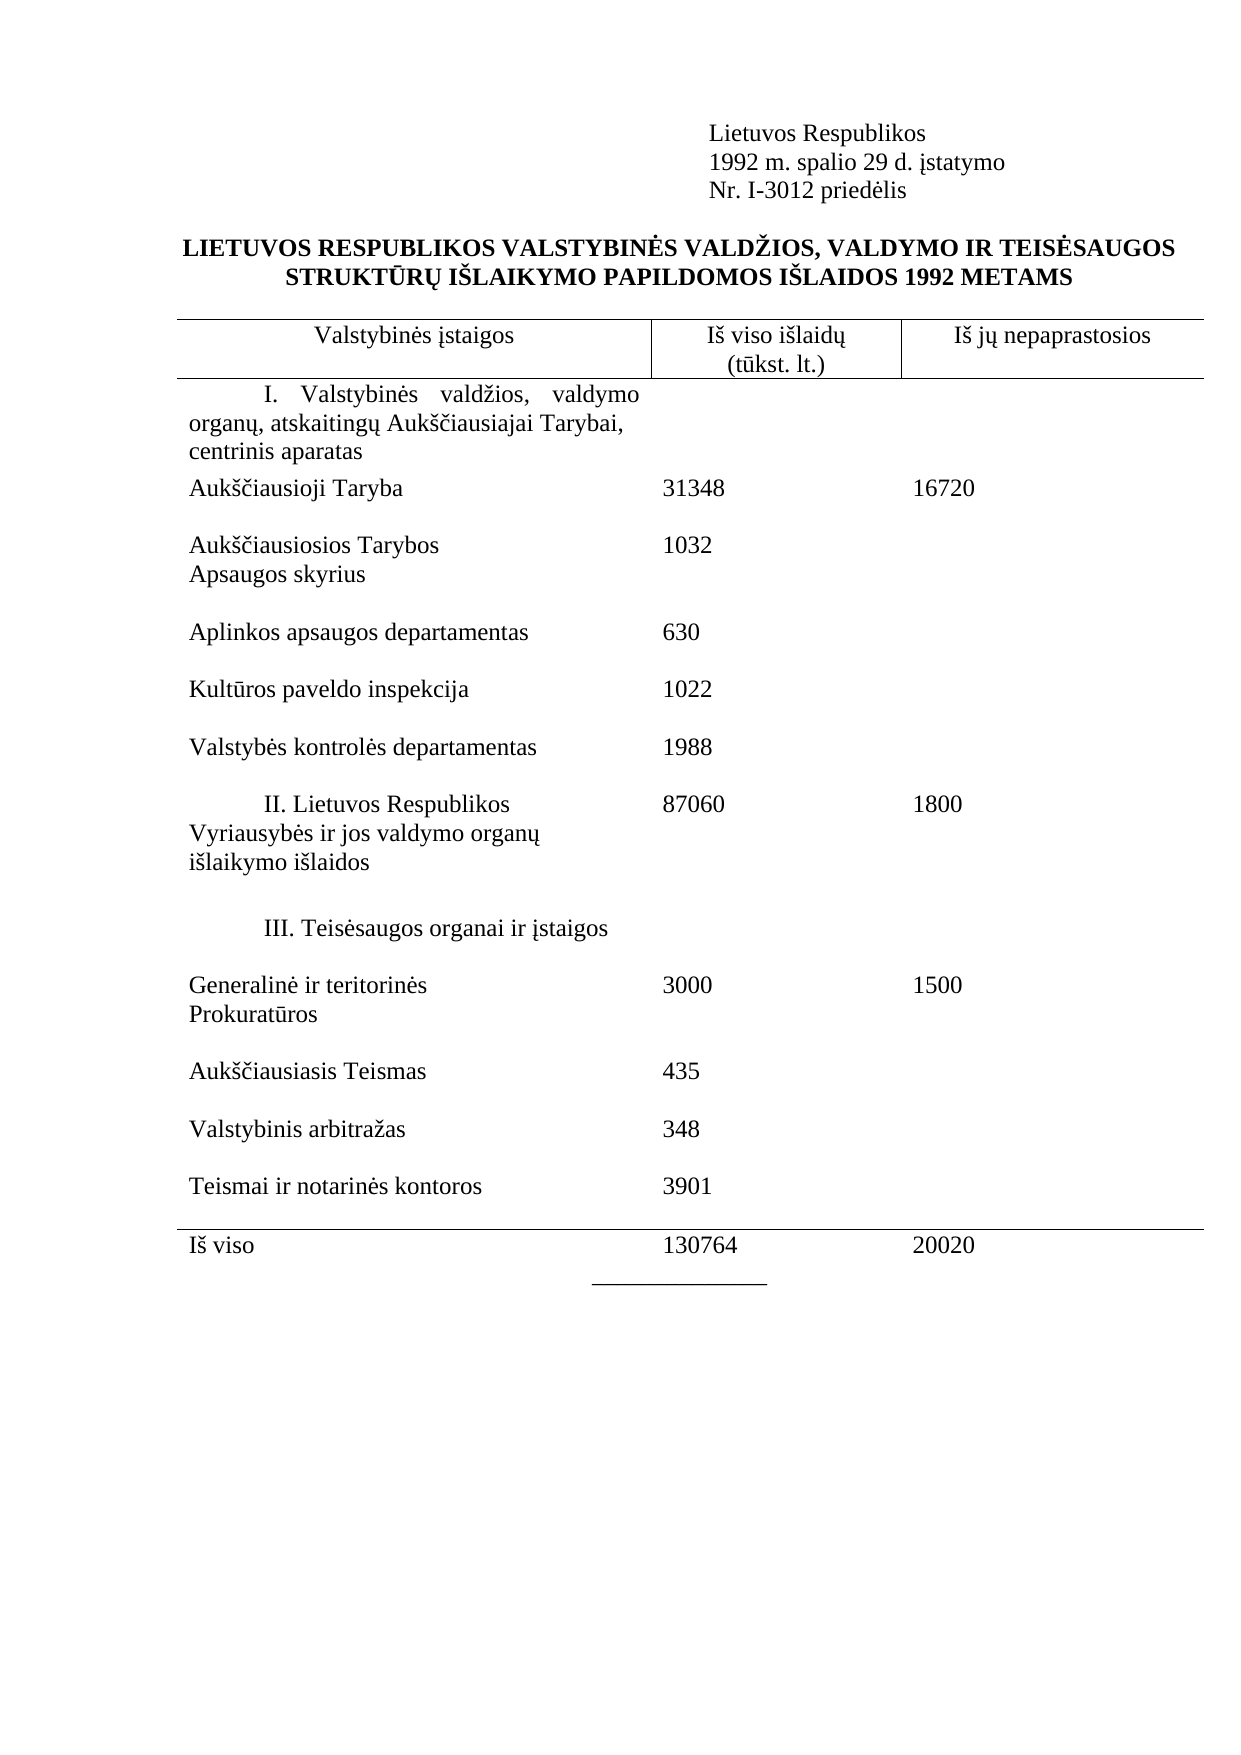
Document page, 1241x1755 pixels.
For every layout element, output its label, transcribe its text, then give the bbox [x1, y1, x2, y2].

table_cell [901, 646, 1204, 674]
table_cell [651, 646, 901, 674]
table_cell [901, 379, 1204, 473]
table_cell [651, 502, 901, 531]
table_cell [177, 502, 651, 531]
table_header Iš viso išlaidų (tūkst. lt.) [652, 320, 901, 378]
table_cell 1500 [901, 970, 1204, 1028]
table_cell 3000 [651, 970, 901, 1028]
table_cell [901, 1056, 1204, 1085]
table_cell [901, 1143, 1204, 1171]
table_cell [177, 941, 651, 970]
table_cell Aukščiausioji Taryba [177, 473, 651, 502]
table_cell [651, 379, 901, 473]
table_header Valstybinės įstaigos [177, 320, 651, 378]
table_cell 130764 [651, 1230, 901, 1259]
table_cell [901, 703, 1204, 732]
table_cell [651, 588, 901, 617]
table_cell [651, 941, 901, 970]
text 1992 m. spalio 29 d. įstatymo [177, 147, 1181, 176]
table_cell [177, 1200, 651, 1229]
table_header Iš jų nepaprastosios [902, 320, 1204, 378]
table_cell [901, 913, 1204, 941]
table_cell [177, 1028, 651, 1056]
table_cell [177, 761, 651, 789]
table_cell 630 [651, 617, 901, 646]
table_cell Valstybinis arbitražas [177, 1114, 651, 1143]
table_cell [901, 1200, 1204, 1229]
table_cell II. Lietuvos Respublikos Vyriausybės ir jos valdymo organų išlaikymo išlaidos [177, 789, 651, 884]
table_cell [901, 502, 1204, 531]
table_cell Aukščiausiosios Tarybos Apsaugos skyrius [177, 531, 651, 588]
table_cell [177, 1143, 651, 1171]
table_cell [651, 703, 901, 732]
table_cell Kultūros paveldo inspekcija [177, 674, 651, 703]
table_cell [901, 674, 1204, 703]
table_cell I. Valstybinės valdžios, valdymo organų, atskaitingų Aukščiausiajai Tarybai, centrinis aparatas [177, 379, 651, 473]
table_cell Aukščiausiasis Teismas [177, 1056, 651, 1085]
table_cell 1022 [651, 674, 901, 703]
table_cell [651, 1143, 901, 1171]
table_cell 20020 [901, 1230, 1204, 1259]
table_cell Generalinė ir teritorinės Prokuratūros [177, 970, 651, 1028]
table_cell Aplinkos apsaugos departamentas [177, 617, 651, 646]
table_cell [177, 588, 651, 617]
text Nr. I-3012 priedėlis [177, 176, 1181, 204]
text ______________ [177, 1259, 1181, 1287]
table_cell Iš viso [177, 1230, 651, 1259]
table_cell [901, 1114, 1204, 1143]
table_cell III. Teisėsaugos organai ir įstaigos [177, 913, 651, 941]
table_cell [901, 617, 1204, 646]
table_cell [901, 1085, 1204, 1114]
table_cell [651, 884, 901, 913]
table_cell 1800 [901, 789, 1204, 884]
table_cell 3901 [651, 1171, 901, 1200]
table_cell Teismai ir notarinės kontoros [177, 1171, 651, 1200]
table_cell 1032 [651, 531, 901, 588]
table_cell [901, 761, 1204, 789]
table_cell 31348 [651, 473, 901, 502]
table_cell [651, 1200, 901, 1229]
table_cell [901, 588, 1204, 617]
text Lietuvos Respublikos [177, 118, 1181, 147]
table_cell [651, 1028, 901, 1056]
table_cell 435 [651, 1056, 901, 1085]
table_cell [651, 761, 901, 789]
table_cell [901, 941, 1204, 970]
table_cell 1988 [651, 732, 901, 761]
text Lietuvos Respublikos valstybinės valdžios, valdymo ir teisėsaugos struktūrų išlaikymo papildomos išlaidos 1992 metams [177, 233, 1181, 291]
table_cell [651, 1085, 901, 1114]
table_cell [177, 703, 651, 732]
table_cell 87060 [651, 789, 901, 884]
table_cell [177, 646, 651, 674]
table_cell [901, 884, 1204, 913]
table_cell 348 [651, 1114, 901, 1143]
table_cell 16720 [901, 473, 1204, 502]
table_cell [177, 1085, 651, 1114]
table_cell [177, 884, 651, 913]
table_cell [651, 913, 901, 941]
table_cell [901, 732, 1204, 761]
table_cell Valstybės kontrolės departamentas [177, 732, 651, 761]
table_cell [901, 531, 1204, 588]
table_cell [901, 1028, 1204, 1056]
table_cell [901, 1171, 1204, 1200]
